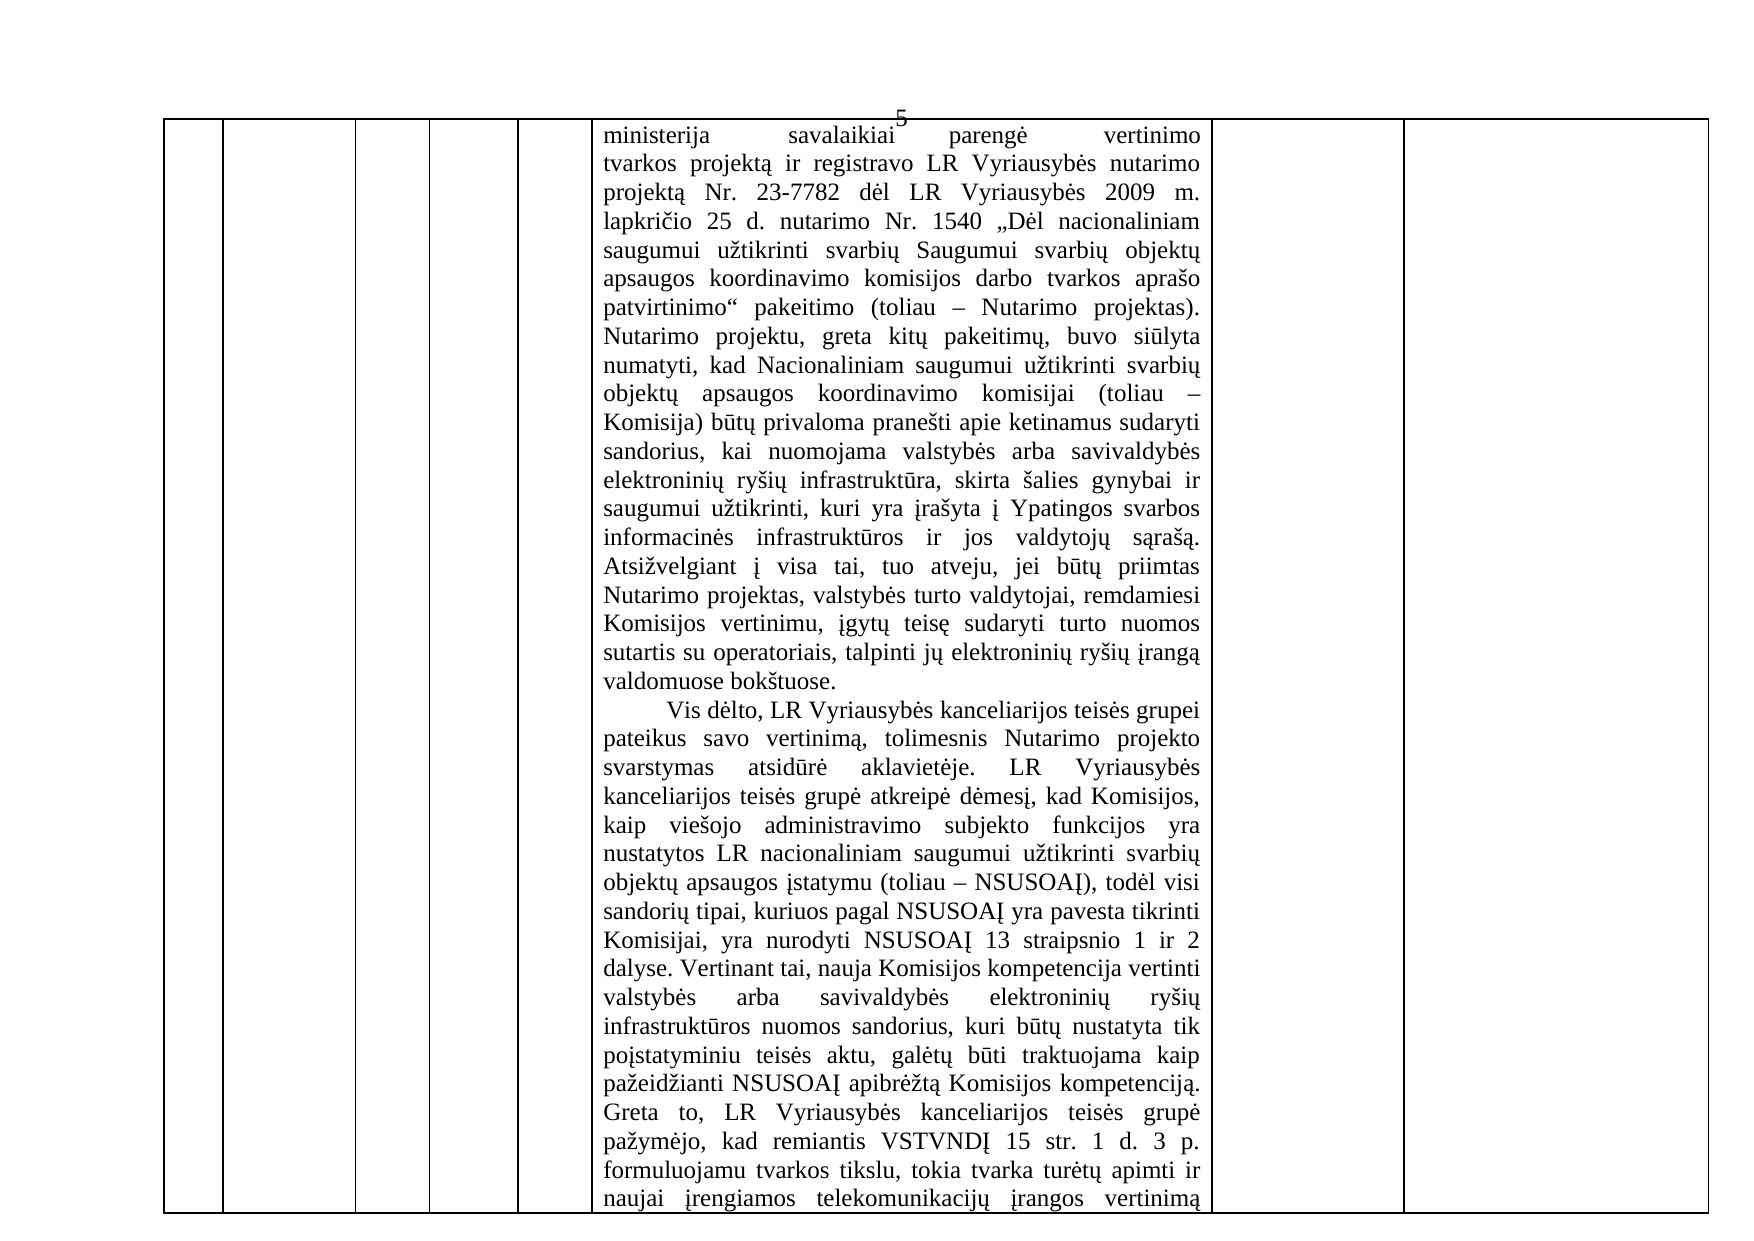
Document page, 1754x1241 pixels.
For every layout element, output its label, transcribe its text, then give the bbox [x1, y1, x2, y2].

table_cell [1405, 120, 1708, 1212]
table_cell [356, 120, 429, 1212]
table_cell [519, 120, 591, 1212]
table_cell [1213, 120, 1403, 1212]
table_cell [224, 120, 355, 1212]
table_cell [165, 120, 222, 1212]
table_cell [430, 120, 517, 1212]
table_cell ministerija savalaikiai parengė vertinimo tvarkos projektą ir registravo LR Vyriausybės nutarimo projektą Nr. 23-7782 dėl LR Vyriausybės 2009 m. lapkričio 25 d. nutarimo Nr. 1540 „Dėl nacionaliniam saugumui užtikrinti svarbių Saugumui svarbių objektų apsaugos koordinavimo komisijos darbo tvarkos aprašo patvirtinimo“ pakeitimo (toliau – Nutarimo projektas). Nutarimo projektu, greta kitų pakeitimų, buvo siūlyta numatyti, kad Nacionaliniam saugumui užtikrinti svarbių objektų apsaugos koordinavimo komisijai (toliau – Komisija) būtų privaloma pranešti apie ketinamus sudaryti sandorius, kai nuomojama valstybės arba savivaldybės elektroninių ryšių infrastruktūra, skirta šalies gynybai ir saugumui užtikrinti, kuri yra įrašyta į Ypatingos svarbos informacinės infrastruktūros ir jos valdytojų sąrašą. Atsižvelgiant į visa tai, tuo atveju, jei būtų priimtas Nutarimo projektas, valstybės turto valdytojai, remdamiesi Komisijos vertinimu, įgytų teisę sudaryti turto nuomos sutartis su operatoriais, talpinti jų elektroninių ryšių įrangą valdomuose bokštuose. Vis dėlto, LR Vyriausybės kanceliarijos teisės grupei pateikus savo vertinimą, tolimesnis Nutarimo projekto svarstymas atsidūrė aklavietėje. LR Vyriausybės kanceliarijos teisės grupė atkreipė dėmesį, kad Komisijos, kaip viešojo administravimo subjekto funkcijos yra nustatytos LR nacionaliniam saugumui užtikrinti svarbių objektų apsaugos įstatymu (toliau – NSUSOAĮ), todėl visi sandorių tipai, kuriuos pagal NSUSOAĮ yra pavesta tikrinti Komisijai, yra nurodyti NSUSOAĮ 13 straipsnio 1 ir 2 dalyse. Vertinant tai, nauja Komisijos kompetencija vertinti valstybės arba savivaldybės elektroninių ryšių infrastruktūros nuomos sandorius, kuri būtų nustatyta tik poįstatyminiu teisės aktu, galėtų būti traktuojama kaip pažeidžianti NSUSOAĮ apibrėžtą Komisijos kompetenciją. Greta to, LR Vyriausybės kanceliarijos teisės grupė pažymėjo, kad remiantis VSTVNDĮ 15 str. 1 d. 3 p. formuluojamu tvarkos tikslu, tokia tvarka turėtų apimti ir naujai įrengiamos telekomunikacijų įrangos vertinimą [593, 120, 1211, 1212]
